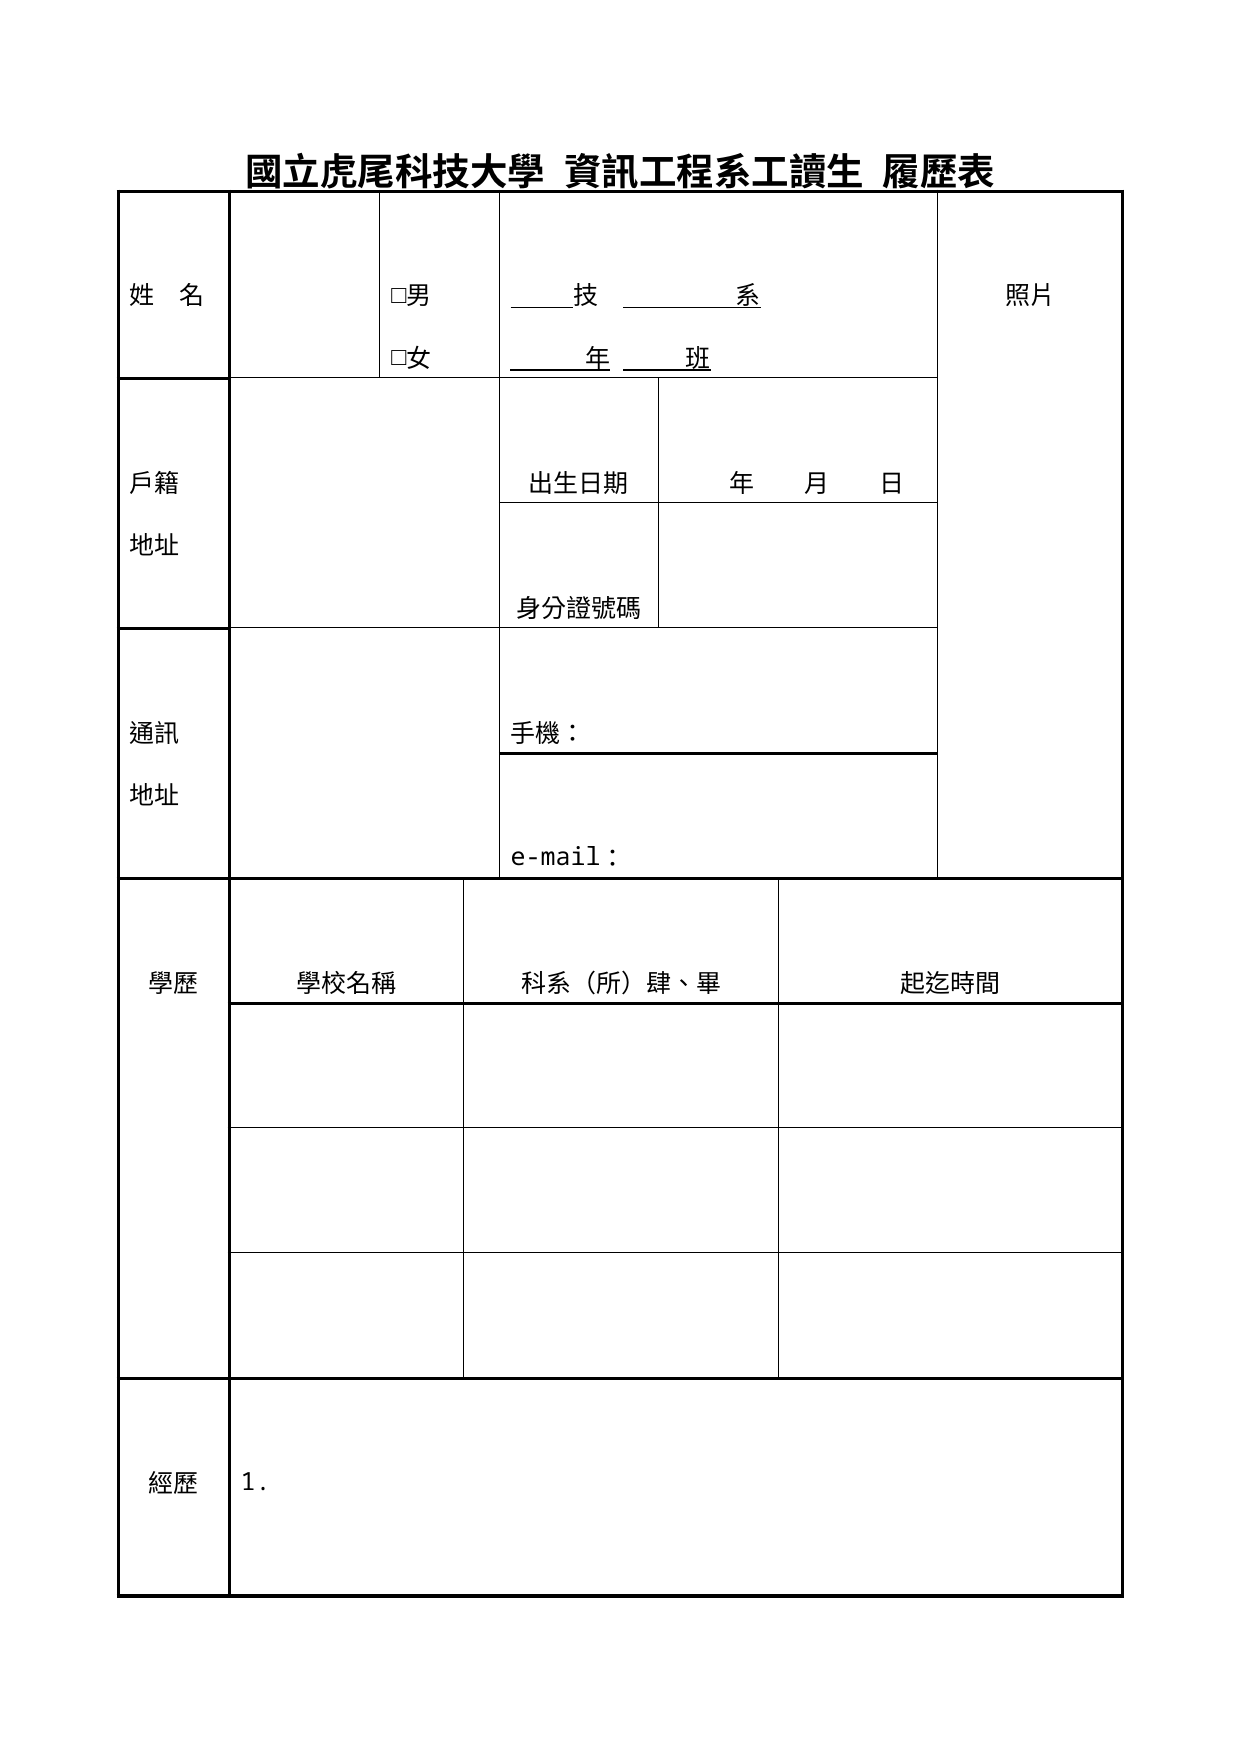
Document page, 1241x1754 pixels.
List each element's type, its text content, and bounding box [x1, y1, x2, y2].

table_cell [231, 1128, 463, 1252]
table_cell 手機： [500, 628, 937, 752]
table_cell 學校名稱 [231, 880, 463, 1002]
table_header [231, 193, 379, 377]
table_cell [231, 378, 499, 627]
table_cell [464, 1128, 778, 1252]
table_cell [659, 503, 937, 627]
table_cell 身分證號碼 [500, 503, 658, 627]
table_header □男 □女 [380, 193, 499, 377]
table_cell [231, 628, 499, 877]
table_cell [779, 1128, 1121, 1252]
table_cell 科系（所）肆、畢 [464, 880, 778, 1002]
table_cell 起迄時間 [779, 880, 1121, 1002]
table_header 技 系 年 班 [500, 193, 937, 377]
table_header 照片 [938, 193, 1121, 877]
table_cell [464, 1005, 778, 1127]
table_cell 1. [231, 1380, 1121, 1594]
table_cell [779, 1253, 1121, 1377]
table_cell 通訊 地址 [120, 630, 228, 877]
table_cell [464, 1253, 778, 1377]
table_cell 學歷 [120, 880, 228, 1377]
table_cell 戶籍 地址 [120, 380, 228, 627]
table_cell e-mail： [500, 755, 937, 877]
table_header 姓 名 [120, 193, 228, 377]
table_cell 經歷 [120, 1380, 228, 1594]
table_cell [231, 1005, 463, 1127]
table_cell [231, 1253, 463, 1377]
text 國立虎尾科技大學 資訊工程系工讀生 履歷表 [118, 127, 1122, 189]
table_cell [779, 1005, 1121, 1127]
table_cell 出生日期 [500, 378, 658, 502]
table_cell 年 月 日 [659, 378, 937, 502]
